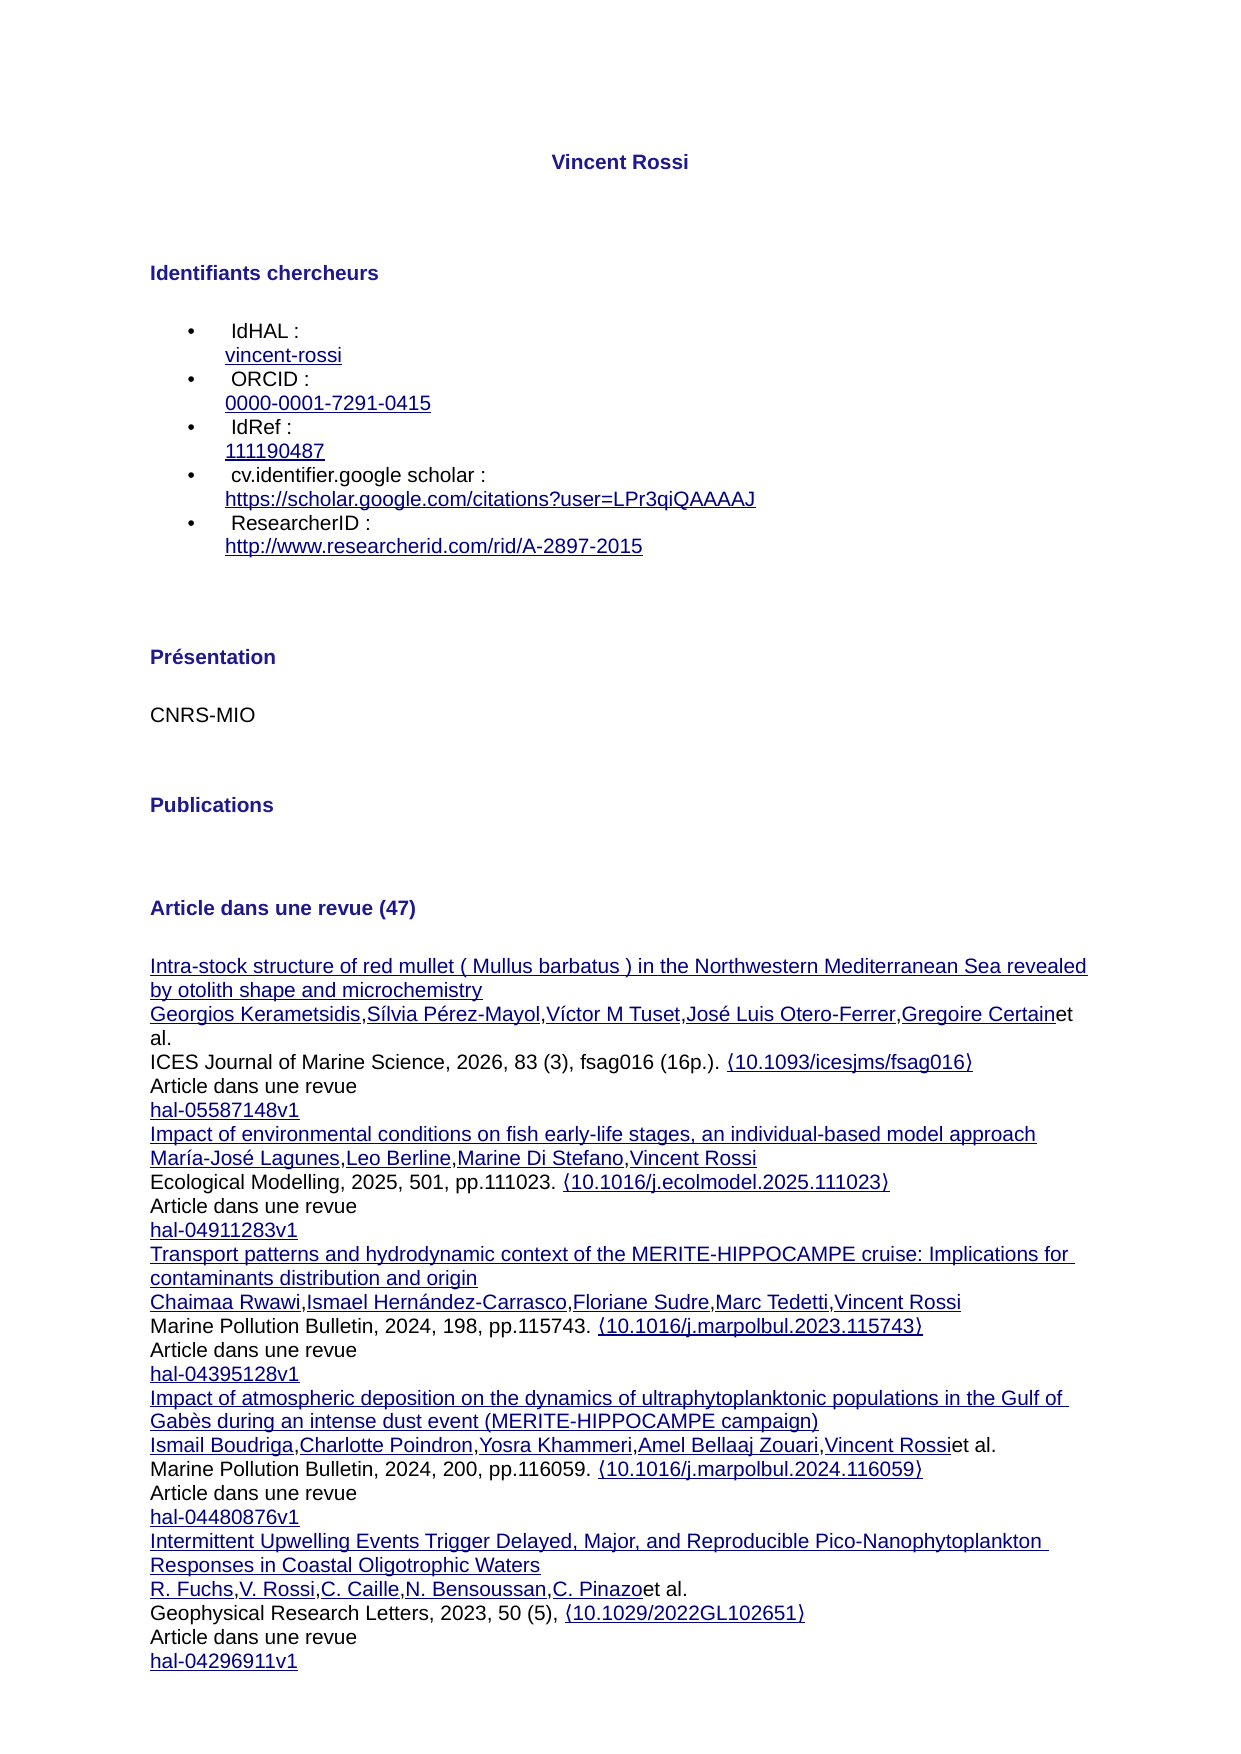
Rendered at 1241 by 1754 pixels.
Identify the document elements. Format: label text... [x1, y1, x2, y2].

table_header Intra-stock structure of red mullet ( Mullus barbatus ) in the Northwestern Mediterranean Sea revealed by otolith shape and microchemistry Georgios Kerametsidis,Sílvia Pérez-Mayol,Víctor M Tuset,José Luis Otero-Ferrer,Gregoire Certainet al. ICES Journal of Marine Science, 2026, 83 (3), fsag016 (16p.). ⟨10.1093/icesjms/fsag016⟩ Article dans une revue hal-05587148v1 [150, 954, 1090, 1122]
list http://www.researcherid.com/rid/A-2897-2015 [187, 534, 1090, 558]
list https://scholar.google.com/citations?user=LPr3qiQAAAAJ [187, 486, 1090, 510]
subtitle Vincent Rossi [150, 150, 1090, 174]
subtitle Présentation [150, 645, 1090, 669]
subtitle Publications [150, 793, 1090, 817]
list IdRef : [187, 414, 1090, 438]
subtitle Article dans une revue (47) [150, 896, 1090, 920]
table_cell Impact of atmospheric deposition on the dynamics of ultraphytoplanktonic populations in the Gulf of Gabès during an intense dust event (MERITE-HIPPOCAMPE campaign) Ismail Boudriga,Charlotte Poindron,Yosra Khammeri,Amel Bellaaj Zouari,Vincent Rossiet al. Marine Pollution Bulletin, 2024, 200, pp.116059. ⟨10.1016/j.marpolbul.2024.116059⟩ Article dans une revue hal-04480876v1 [150, 1385, 1090, 1529]
list vincent-rossi [187, 343, 1090, 367]
text CNRS-MIO [150, 703, 1090, 727]
table_cell Intermittent Upwelling Events Trigger Delayed, Major, and Reproducible Pico‐Nanophytoplankton Responses in Coastal Oligotrophic Waters R. Fuchs,V. Rossi,C. Caille,N. Bensoussan,C. Pinazoet al. Geophysical Research Letters, 2023, 50 (5), ⟨10.1029/2022GL102651⟩ Article dans une revue hal-04296911v1 [150, 1529, 1090, 1673]
table_cell Impact of environmental conditions on fish early-life stages, an individual-based model approach María-José Lagunes,Leo Berline,Marine Di Stefano,Vincent Rossi Ecological Modelling, 2025, 501, pp.111023. ⟨10.1016/j.ecolmodel.2025.111023⟩ Article dans une revue hal-04911283v1 [150, 1122, 1090, 1242]
list ResearcherID : [187, 510, 1090, 534]
list 0000-0001-7291-0415 [187, 391, 1090, 414]
list IdHAL : [187, 319, 1090, 343]
list cv.identifier.google scholar : [187, 462, 1090, 486]
table_cell Transport patterns and hydrodynamic context of the MERITE-HIPPOCAMPE cruise: Implications for contaminants distribution and origin Chaimaa Rwawi,Ismael Hernández-Carrasco,Floriane Sudre,Marc Tedetti,Vincent Rossi Marine Pollution Bulletin, 2024, 198, pp.115743. ⟨10.1016/j.marpolbul.2023.115743⟩ Article dans une revue hal-04395128v1 [150, 1242, 1090, 1385]
list 111190487 [187, 438, 1090, 462]
subtitle Identifiants chercheurs [150, 260, 1090, 284]
list ORCID : [187, 367, 1090, 391]
